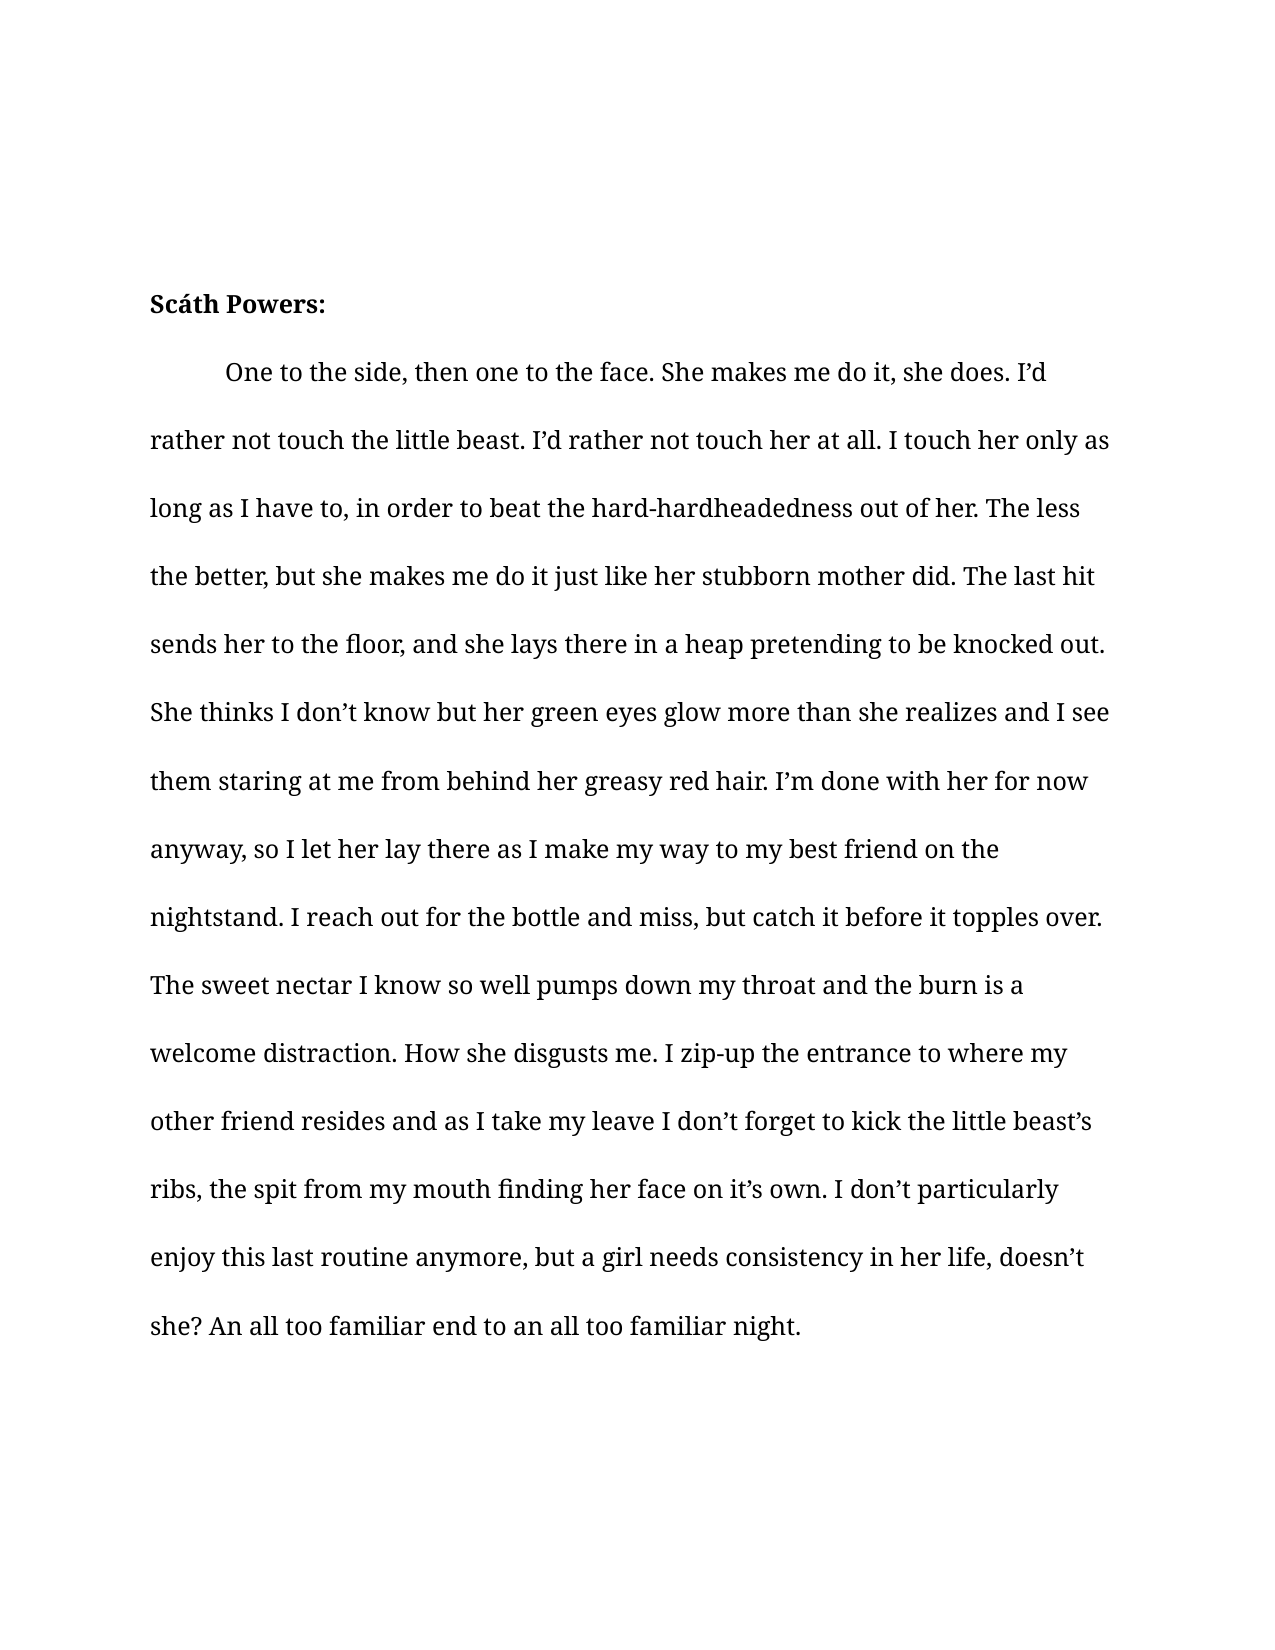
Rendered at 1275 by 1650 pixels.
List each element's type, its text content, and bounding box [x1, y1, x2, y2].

text One to the side, then one to the face. She makes me do it, she does. I’d rather not touch the little beast. I’d rather not touch her at all. I touch her only as long as I have to, in order to beat the hard-hardheadedness out of her. The less the better, but she makes me do it just like her stubborn mother did. The last hit sends her to the floor, and she lays there in a heap pretending to be knocked out. She thinks I don’t know but her green eyes glow more than she realizes and I see them staring at me from behind her greasy red hair. I’m done with her for now anyway, so I let her lay there as I make my way to my best friend on the nightstand. I reach out for the bottle and miss, but catch it before it topples over. The sweet nectar I know so well pumps down my throat and the burn is a welcome distraction. How she disgusts me. I zip-up the entrance to where my other friend resides and as I take my leave I don’t forget to kick the little beast’s ribs, the spit from my mouth finding her face on it’s own. I don’t particularly enjoy this last routine anymore, but a girl needs consistency in her life, doesn’t she? An all too familiar end to an all too familiar night. [150, 354, 1125, 1342]
text Scáth Powers: [150, 286, 1125, 320]
